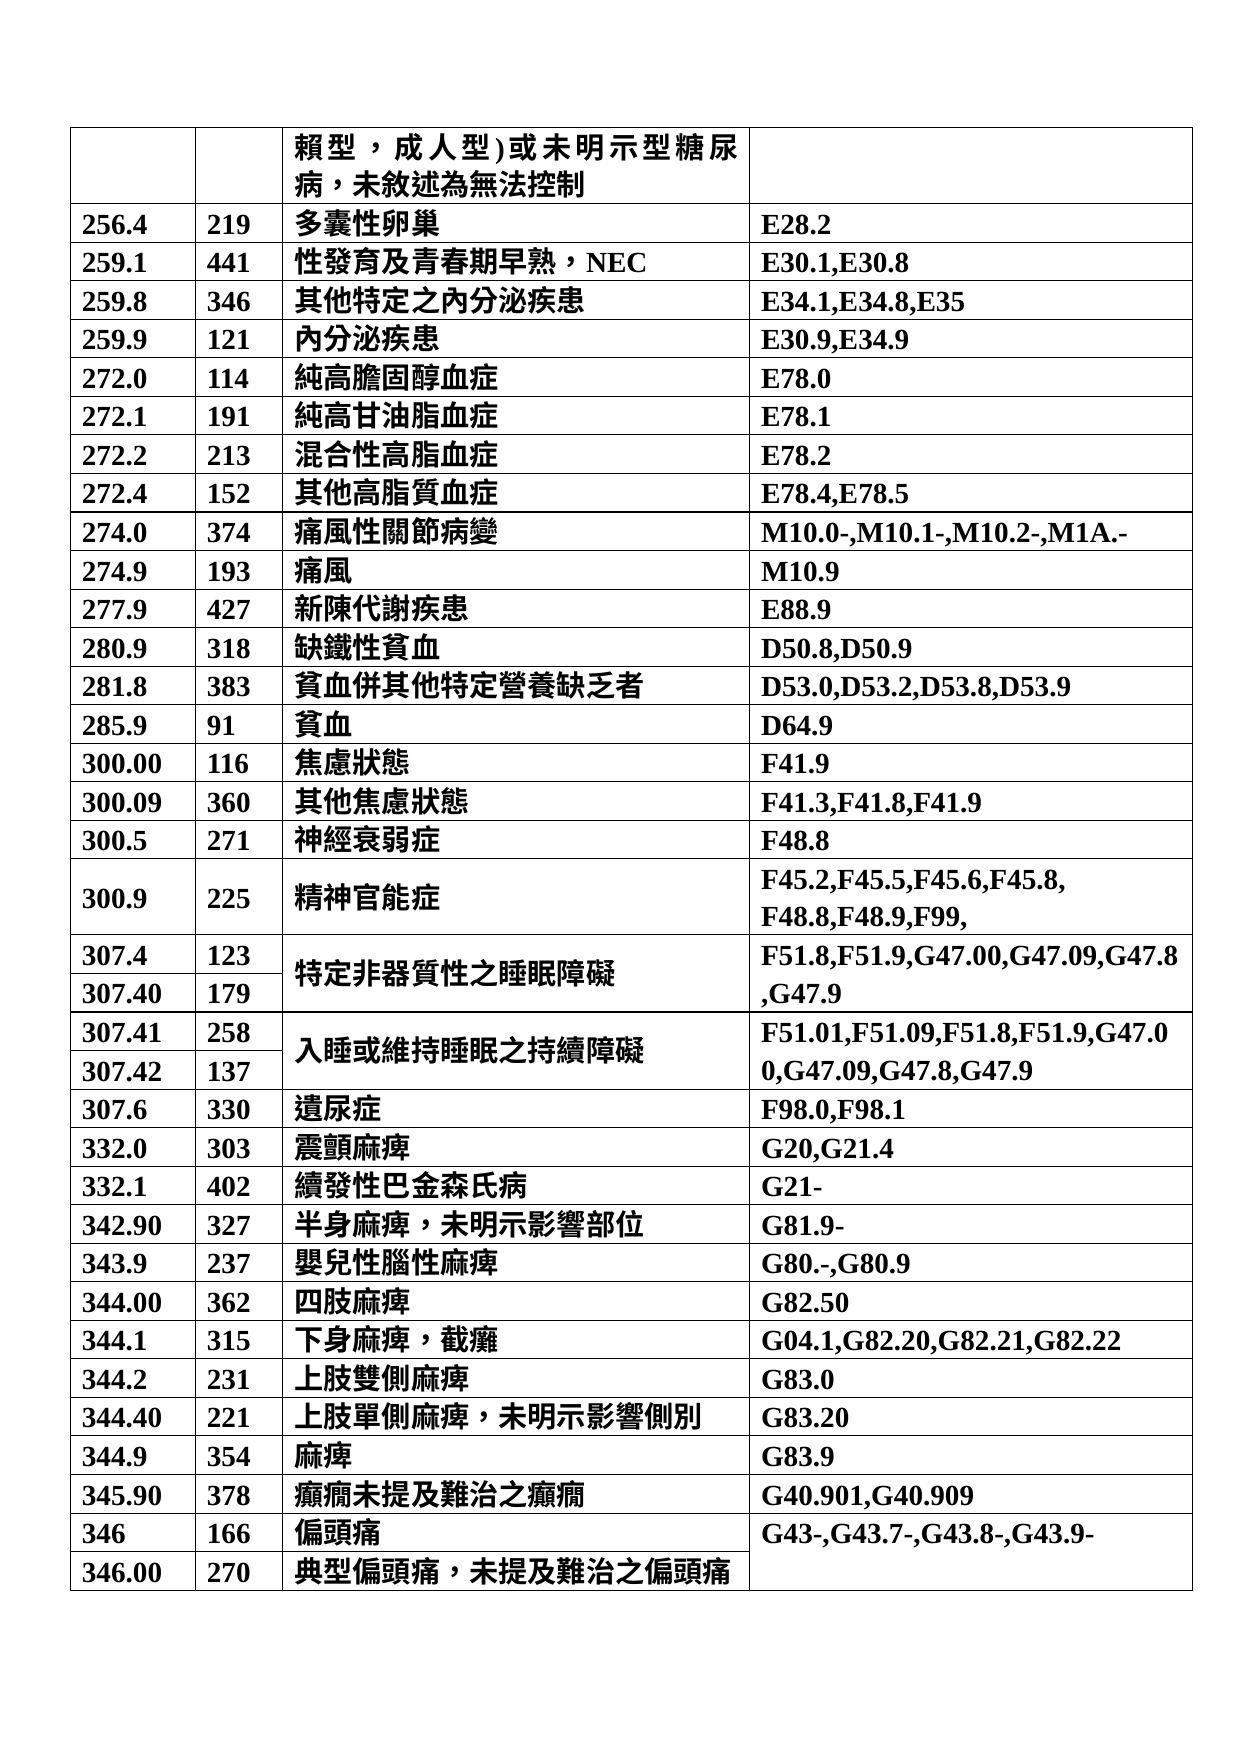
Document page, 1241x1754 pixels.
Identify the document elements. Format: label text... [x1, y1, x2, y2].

table_cell 多囊性卵巢 [283, 204, 749, 242]
table_cell 其他特定之內分泌疾患 [283, 281, 749, 319]
table_cell 315 [196, 1321, 282, 1358]
table_cell 其他焦慮狀態 [283, 782, 749, 820]
table_cell 271 [196, 821, 282, 858]
table_cell 痛風性關節病變 [283, 513, 749, 550]
table_cell 303 [196, 1128, 282, 1166]
table_cell 貧血 [283, 705, 749, 743]
table_cell 入睡或維持睡眠之持續障礙 [283, 1013, 749, 1088]
table_cell 遺尿症 [283, 1090, 749, 1127]
table_cell 121 [196, 320, 282, 357]
table_cell 純高甘油脂血症 [283, 397, 749, 434]
table_cell 嬰兒性腦性麻痺 [283, 1244, 749, 1281]
table_cell 神經衰弱症 [283, 821, 749, 858]
table_cell 343.9 [71, 1244, 195, 1281]
table_cell G04.1,G82.20,G82.21,G82.22 [750, 1321, 1192, 1358]
table_cell 332.0 [71, 1128, 195, 1166]
table_cell 307.4 [71, 935, 195, 973]
table_cell E78.2 [750, 435, 1192, 473]
table_cell 383 [196, 667, 282, 704]
table_cell 焦慮狀態 [283, 744, 749, 781]
table_cell G83.0 [750, 1359, 1192, 1397]
table_cell 285.9 [71, 705, 195, 743]
table_cell 272.0 [71, 358, 195, 396]
table_cell G83.9 [750, 1436, 1192, 1474]
table_cell 152 [196, 474, 282, 511]
table_cell G21- [750, 1167, 1192, 1204]
table_cell 精神官能症 [283, 859, 749, 934]
table_cell F45.2,F45.5,F45.6,F45.8, F48.8,F48.9,F99, [750, 859, 1192, 934]
table_cell F98.0,F98.1 [750, 1090, 1192, 1127]
table_cell 116 [196, 744, 282, 781]
table_cell 四肢麻痺 [283, 1282, 749, 1320]
table_cell 378 [196, 1475, 282, 1512]
table_cell 330 [196, 1090, 282, 1127]
table_cell 166 [196, 1514, 282, 1551]
table_cell 281.8 [71, 667, 195, 704]
table_cell 272.2 [71, 435, 195, 473]
table_cell 179 [196, 974, 282, 1011]
table_cell 內分泌疾患 [283, 320, 749, 357]
table_cell 346 [196, 281, 282, 319]
table_cell 123 [196, 935, 282, 973]
table_cell 193 [196, 551, 282, 588]
table_cell G80.-,G80.9 [750, 1244, 1192, 1281]
table_cell 賴型，成人型)或未明示型糖尿病，未敘述為無法控制 [283, 128, 749, 203]
table_cell 259.8 [71, 281, 195, 319]
table_cell D53.0,D53.2,D53.8,D53.9 [750, 667, 1192, 704]
table_cell [196, 128, 282, 203]
table_cell 362 [196, 1282, 282, 1320]
table_cell 新陳代謝疾患 [283, 590, 749, 627]
table_cell 256.4 [71, 204, 195, 242]
table_cell 213 [196, 435, 282, 473]
table_cell D64.9 [750, 705, 1192, 743]
table_cell 混合性高脂血症 [283, 435, 749, 473]
table_cell F48.8 [750, 821, 1192, 858]
table_cell 191 [196, 397, 282, 434]
table_cell G20,G21.4 [750, 1128, 1192, 1166]
table_cell 114 [196, 358, 282, 396]
table_cell F51.01,F51.09,F51.8,F51.9,G47.00,G47.09,G47.8,G47.9 [750, 1013, 1192, 1088]
table_cell 318 [196, 628, 282, 666]
table_cell 307.6 [71, 1090, 195, 1127]
table_cell E88.9 [750, 590, 1192, 627]
table_cell 272.4 [71, 474, 195, 511]
table_cell 277.9 [71, 590, 195, 627]
table_cell 300.9 [71, 859, 195, 934]
table_cell 272.1 [71, 397, 195, 434]
table_cell 346.00 [71, 1552, 195, 1589]
table_cell 270 [196, 1552, 282, 1589]
table_cell 307.42 [71, 1051, 195, 1088]
table_cell 344.40 [71, 1398, 195, 1435]
table_cell 259.9 [71, 320, 195, 357]
table_cell E30.9,E34.9 [750, 320, 1192, 357]
table_cell 300.00 [71, 744, 195, 781]
table_cell 半身麻痺，未明示影響部位 [283, 1205, 749, 1243]
table_cell 91 [196, 705, 282, 743]
table_cell 上肢雙側麻痺 [283, 1359, 749, 1397]
table_cell 344.9 [71, 1436, 195, 1474]
table_cell 219 [196, 204, 282, 242]
table_cell 上肢單側麻痺，未明示影響側別 [283, 1398, 749, 1435]
table_cell E78.0 [750, 358, 1192, 396]
table_cell 274.0 [71, 513, 195, 550]
table_cell 307.41 [71, 1013, 195, 1050]
table_cell E78.1 [750, 397, 1192, 434]
table_cell 性發育及青春期早熟，NEC [283, 243, 749, 280]
table_cell 258 [196, 1013, 282, 1050]
table_cell 274.9 [71, 551, 195, 588]
table_cell 402 [196, 1167, 282, 1204]
table_cell 137 [196, 1051, 282, 1088]
table_cell 300.5 [71, 821, 195, 858]
table_cell 354 [196, 1436, 282, 1474]
table_cell 237 [196, 1244, 282, 1281]
table_cell F41.9 [750, 744, 1192, 781]
table_cell 缺鐵性貧血 [283, 628, 749, 666]
table_cell 345.90 [71, 1475, 195, 1512]
table_cell 典型偏頭痛，未提及難治之偏頭痛 [283, 1552, 749, 1589]
table_cell 344.2 [71, 1359, 195, 1397]
table_cell 震顫麻痺 [283, 1128, 749, 1166]
table_cell G81.9- [750, 1205, 1192, 1243]
table_cell M10.9 [750, 551, 1192, 588]
table_cell 344.00 [71, 1282, 195, 1320]
table_cell 痛風 [283, 551, 749, 588]
table_cell 續發性巴金森氏病 [283, 1167, 749, 1204]
table_cell 225 [196, 859, 282, 934]
table_cell [71, 128, 195, 203]
table_cell 癲癇未提及難治之癲癇 [283, 1475, 749, 1512]
table_cell E30.1,E30.8 [750, 243, 1192, 280]
table_cell 307.40 [71, 974, 195, 1011]
table_cell 特定非器質性之睡眠障礙 [283, 935, 749, 1011]
table_cell 280.9 [71, 628, 195, 666]
table_cell 偏頭痛 [283, 1514, 749, 1551]
table_cell 327 [196, 1205, 282, 1243]
table_cell G82.50 [750, 1282, 1192, 1320]
table_cell D50.8,D50.9 [750, 628, 1192, 666]
table_cell E28.2 [750, 204, 1192, 242]
table_cell 427 [196, 590, 282, 627]
table_cell 麻痺 [283, 1436, 749, 1474]
table_cell 374 [196, 513, 282, 550]
table_cell 231 [196, 1359, 282, 1397]
table_cell 259.1 [71, 243, 195, 280]
table_cell M10.0-,M10.1-,M10.2-,M1A.- [750, 513, 1192, 550]
table_cell 300.09 [71, 782, 195, 820]
table_cell 221 [196, 1398, 282, 1435]
table_cell F41.3,F41.8,F41.9 [750, 782, 1192, 820]
table_cell 純高膽固醇血症 [283, 358, 749, 396]
table_cell 342.90 [71, 1205, 195, 1243]
table_cell 344.1 [71, 1321, 195, 1358]
table_cell 441 [196, 243, 282, 280]
table_cell 332.1 [71, 1167, 195, 1204]
table_cell G40.901,G40.909 [750, 1475, 1192, 1512]
table_cell G43-,G43.7-,G43.8-,G43.9- [750, 1514, 1192, 1589]
table_cell 其他高脂質血症 [283, 474, 749, 511]
table_cell 346 [71, 1514, 195, 1551]
table_cell [750, 128, 1192, 203]
table_cell 下身麻痺，截癱 [283, 1321, 749, 1358]
table_cell E34.1,E34.8,E35 [750, 281, 1192, 319]
table_cell 360 [196, 782, 282, 820]
table_cell 貧血併其他特定營養缺乏者 [283, 667, 749, 704]
table_cell G83.20 [750, 1398, 1192, 1435]
table_cell F51.8,F51.9,G47.00,G47.09,G47.8,G47.9 [750, 935, 1192, 1011]
table_cell E78.4,E78.5 [750, 474, 1192, 511]
